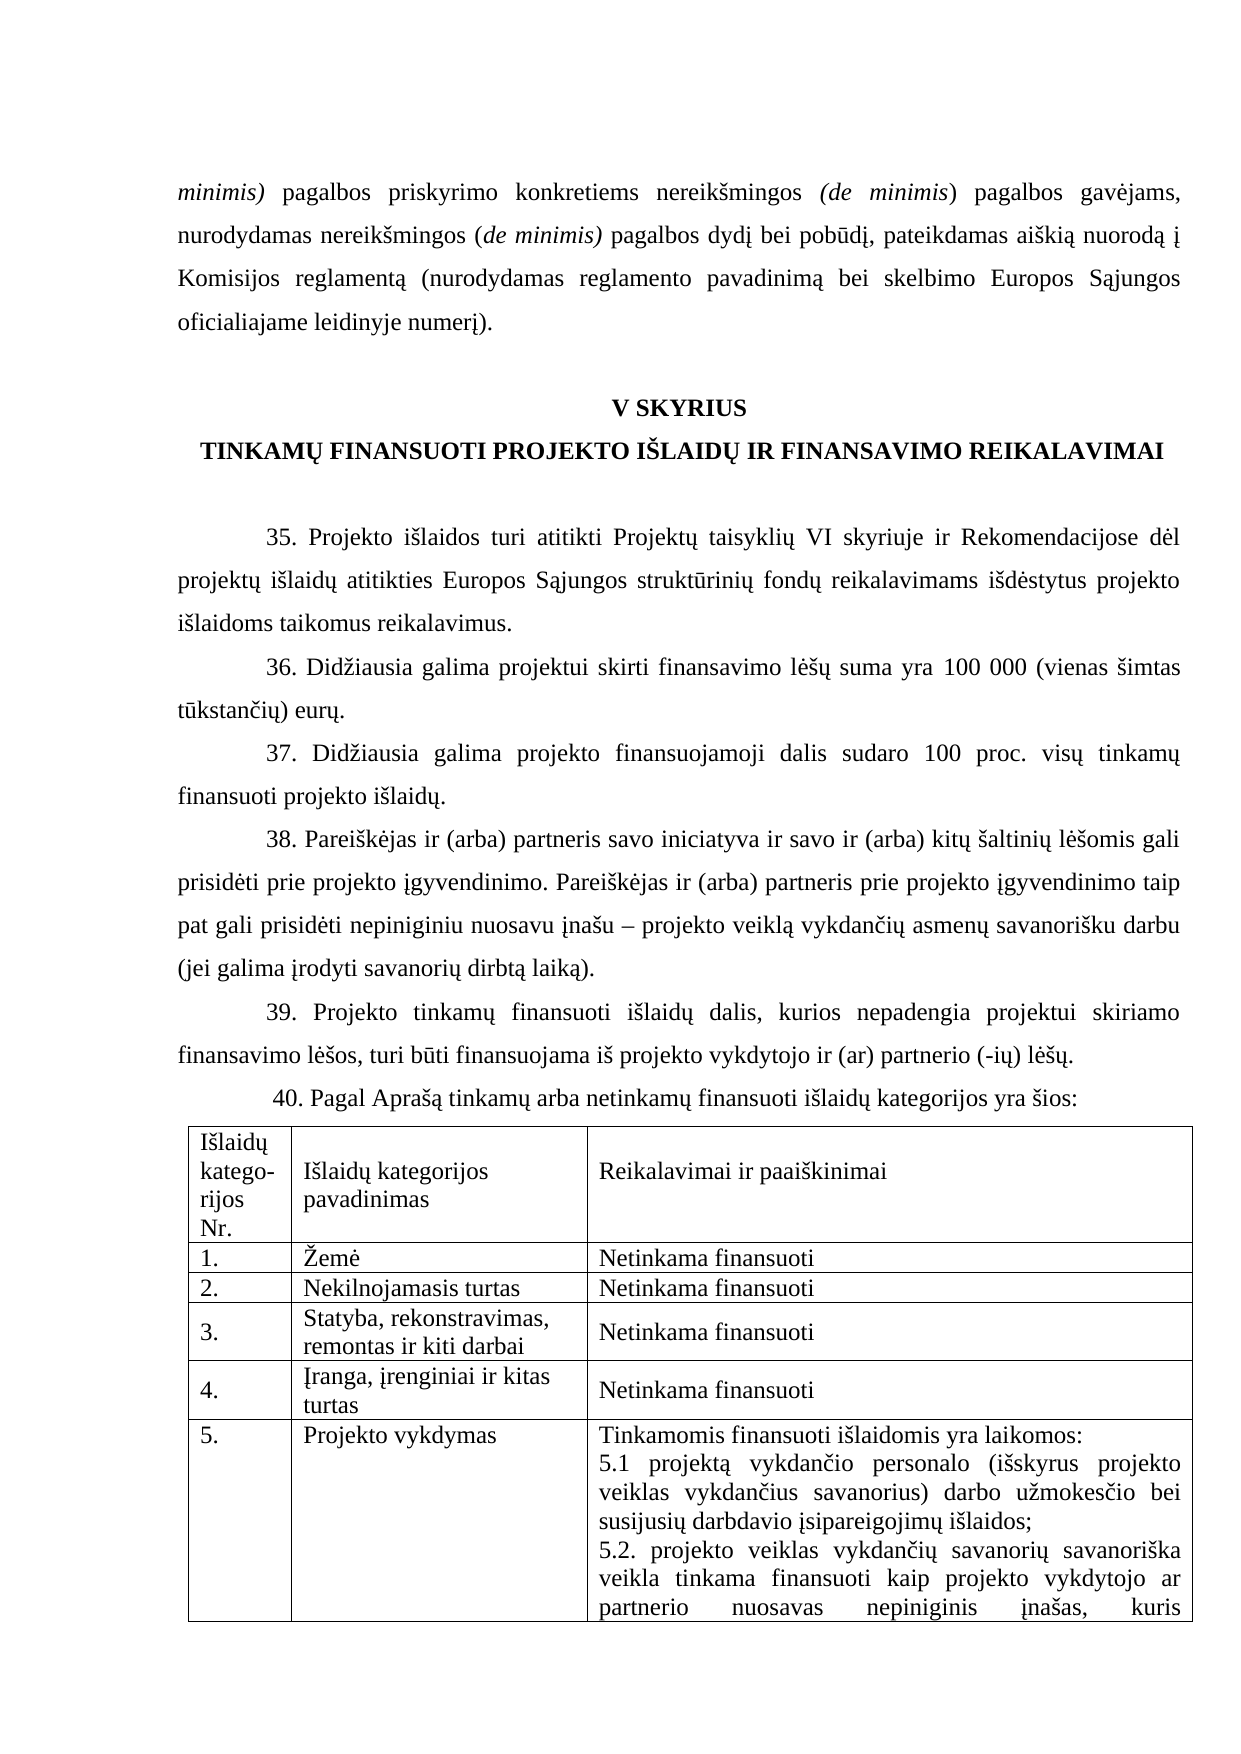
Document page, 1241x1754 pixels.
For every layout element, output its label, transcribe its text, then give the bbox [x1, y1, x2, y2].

text 38. Pareiškėjas ir (arba) partneris savo iniciatyva ir savo ir (arba) kitų šaltinių lėšomis gali prisidėti prie projekto įgyvendinimo. Pareiškėjas ir (arba) partneris prie projekto įgyvendinimo taip pat gali prisidėti nepiniginiu nuosavu įnašu – projekto veiklą vykdančių asmenų savanorišku darbu (jei galima įrodyti savanorių dirbtą laiką). [177, 824, 1181, 982]
table_cell 4. [189, 1361, 291, 1419]
table_cell Projekto vykdymas [292, 1420, 587, 1621]
text V SKYRIUS [177, 393, 1181, 422]
table_cell Tinkamomis finansuoti išlaidomis yra laikomos: 5.1 projektą vykdančio personalo (išskyrus projekto veiklas vykdančius savanorius) darbo užmokesčio bei susijusių darbdavio įsipareigojimų išlaidos; 5.2. projekto veiklas vykdančių savanorių savanoriška veikla tinkama finansuoti kaip projekto vykdytojo ar partnerio nuosavas nepiniginis įnašas, kuris [588, 1420, 1192, 1621]
table_cell Statyba, rekonstravimas, remontas ir kiti darbai [292, 1303, 587, 1360]
table_cell Žemė [292, 1243, 587, 1272]
text 39. Projekto tinkamų finansuoti išlaidų dalis, kurios nepadengia projektui skiriamo finansavimo lėšos, turi būti finansuojama iš projekto vykdytojo ir (ar) partnerio (-ių) lėšų. [177, 997, 1181, 1068]
text 37. Didžiausia galima projekto finansuojamoji dalis sudaro 100 proc. visų tinkamų finansuoti projekto išlaidų. [177, 738, 1181, 810]
table_cell 2. [189, 1273, 291, 1302]
table_cell Netinkama finansuoti [588, 1303, 1192, 1360]
text 35. Projekto išlaidos turi atitikti Projektų taisyklių VI skyriuje ir Rekomendacijose dėl projektų išlaidų atitikties Europos Sąjungos struktūrinių fondų reikalavimams išdėstytus projekto išlaidoms taikomus reikalavimus. [177, 522, 1181, 637]
text TINKAMŲ FINANSUOTI PROJEKTO IŠLAIDŲ IR FINANSAVIMO REIKALAVIMAI [177, 436, 1181, 465]
table_cell 3. [189, 1303, 291, 1360]
table_cell Netinkama finansuoti [588, 1361, 1192, 1419]
table_cell Įranga, įrenginiai ir kitas turtas [292, 1361, 587, 1419]
table_cell 1. [189, 1243, 291, 1272]
table_cell 5. [189, 1420, 291, 1621]
table_header Reikalavimai ir paaiškinimai [588, 1127, 1192, 1242]
table_header Išlaidų kategorijos pavadinimas [292, 1127, 587, 1242]
table_header Išlaidų katego-rijos Nr. [189, 1127, 291, 1242]
text minimis) pagalbos priskyrimo konkretiems nereikšmingos (de minimis) pagalbos gavėjams, nurodydamas nereikšmingos (de minimis) pagalbos dydį bei pobūdį, pateikdamas aiškią nuorodą į Komisijos reglamentą (nurodydamas reglamento pavadinimą bei skelbimo Europos Sąjungos oficialiajame leidinyje numerį). [177, 177, 1181, 335]
table_cell Nekilnojamasis turtas [292, 1273, 587, 1302]
table_cell Netinkama finansuoti [588, 1243, 1192, 1272]
text 40. Pagal Aprašą tinkamų arba netinkamų finansuoti išlaidų kategorijos yra šios: [177, 1083, 1181, 1112]
text 36. Didžiausia galima projektui skirti finansavimo lėšų suma yra 100 000 (vienas šimtas tūkstančių) eurų. [177, 652, 1181, 723]
table_cell Netinkama finansuoti [588, 1273, 1192, 1302]
